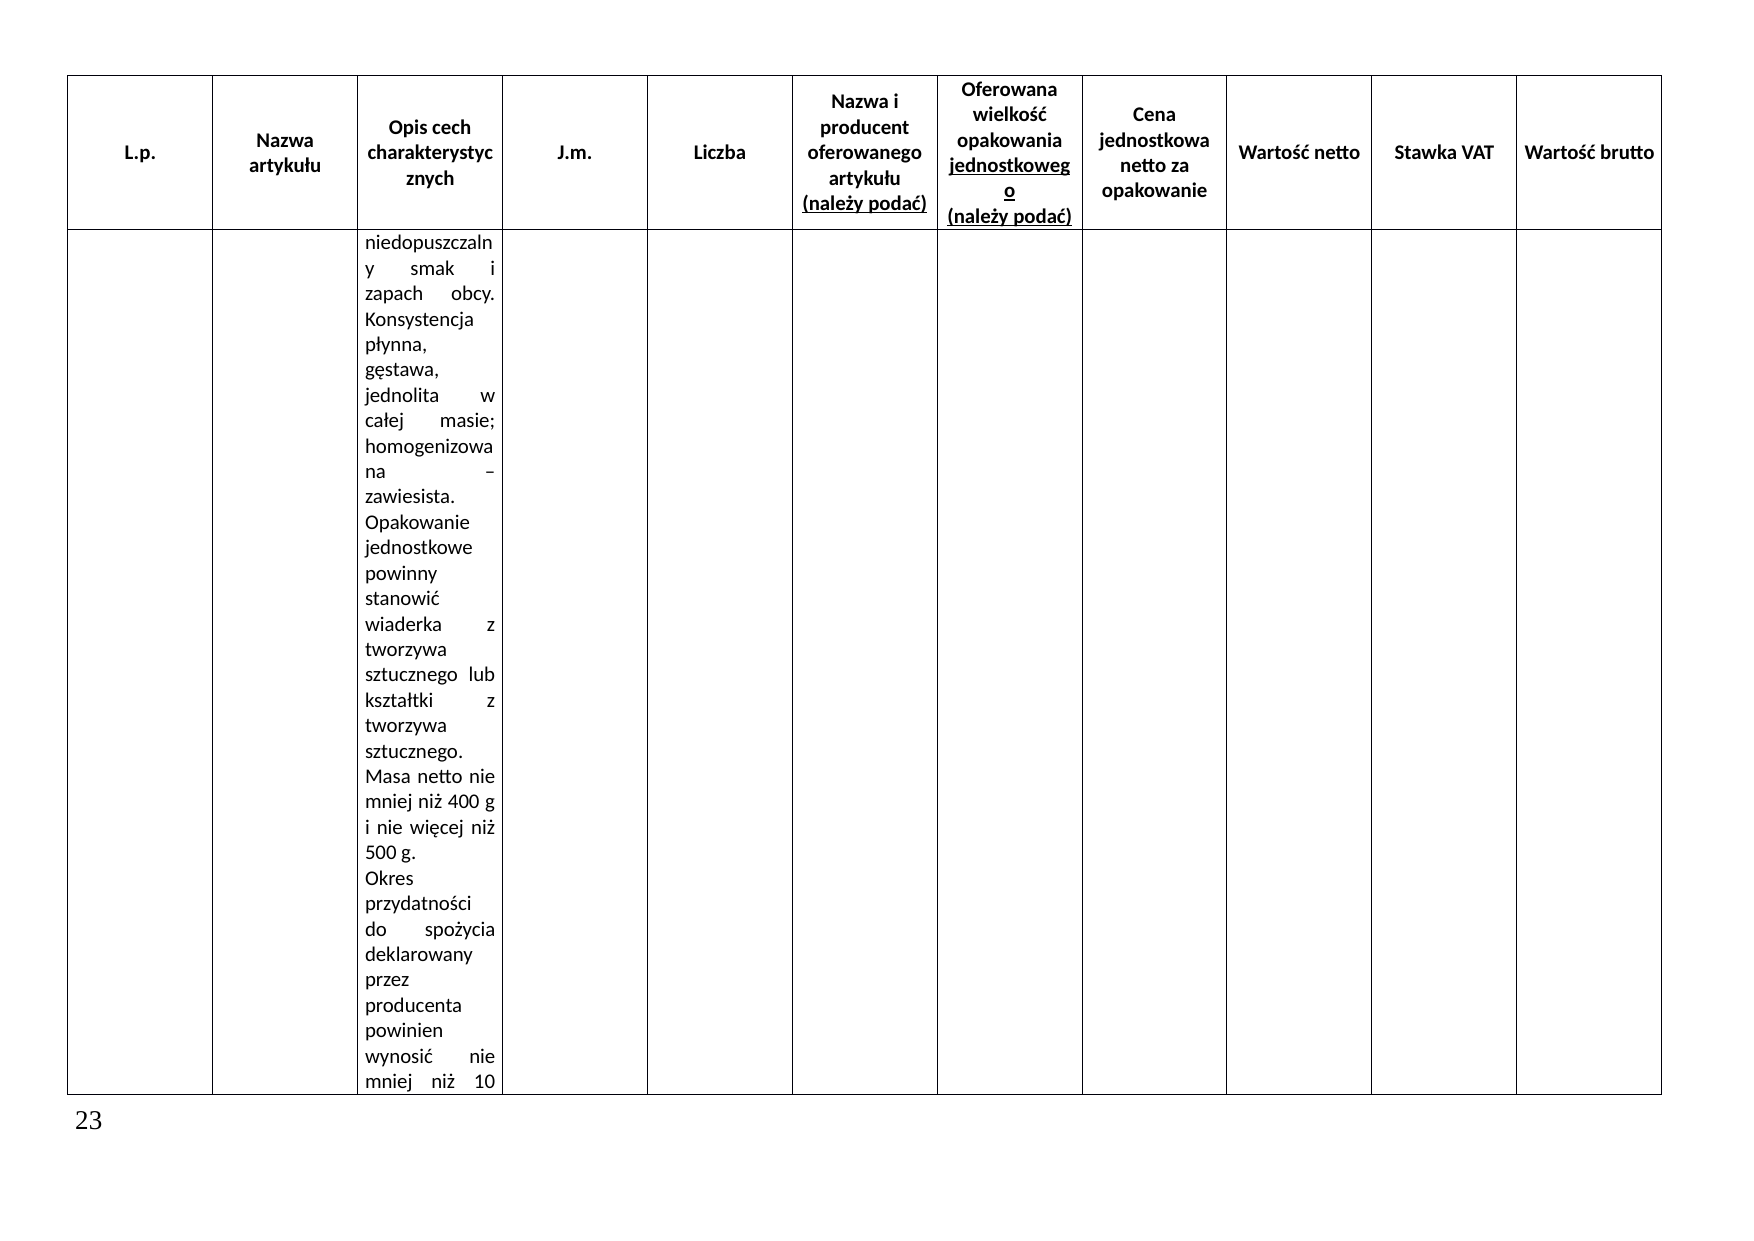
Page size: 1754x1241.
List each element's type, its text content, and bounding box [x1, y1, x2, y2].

table_cell [938, 230, 1082, 1094]
table_cell [1372, 230, 1516, 1094]
table_header Wartość netto [1227, 76, 1371, 228]
table_cell [213, 230, 357, 1094]
table_header Nazwa artykułu [213, 76, 357, 228]
table_header Opis cech charakterystycznych [358, 76, 502, 228]
table_header L.p. [68, 76, 212, 228]
table_header Stawka VAT [1372, 76, 1516, 228]
table_header Liczba [648, 76, 792, 228]
table_cell [1083, 230, 1226, 1094]
table_cell [503, 230, 647, 1094]
table_header Wartość brutto [1517, 76, 1661, 228]
table_header J.m. [503, 76, 647, 228]
table_cell [1227, 230, 1371, 1094]
table_cell niedopuszczalny smak i zapach obcy. Konsystencja płynna, gęstawa, jednolita w całej masie; homogenizowana – zawiesista. Opakowanie jednostkowe powinny stanowić wiaderka z tworzywa sztucznego lub kształtki z tworzywa sztucznego. Masa netto nie mniej niż 400 g i nie więcej niż 500 g. Okres przydatności do spożycia deklarowany przez producenta powinien wynosić nie mniej niż 10 [358, 230, 502, 1094]
table_header Nazwa i producent oferowanego artykułu (należy podać) [793, 76, 937, 228]
table_cell [68, 230, 212, 1094]
table_cell [648, 230, 792, 1094]
table_header Cena jednostkowa netto za opakowanie [1083, 76, 1226, 228]
table_header Oferowana wielkość opakowania jednostkowego (należy podać) [938, 76, 1082, 228]
table_cell [793, 230, 937, 1094]
table_cell [1517, 230, 1661, 1094]
